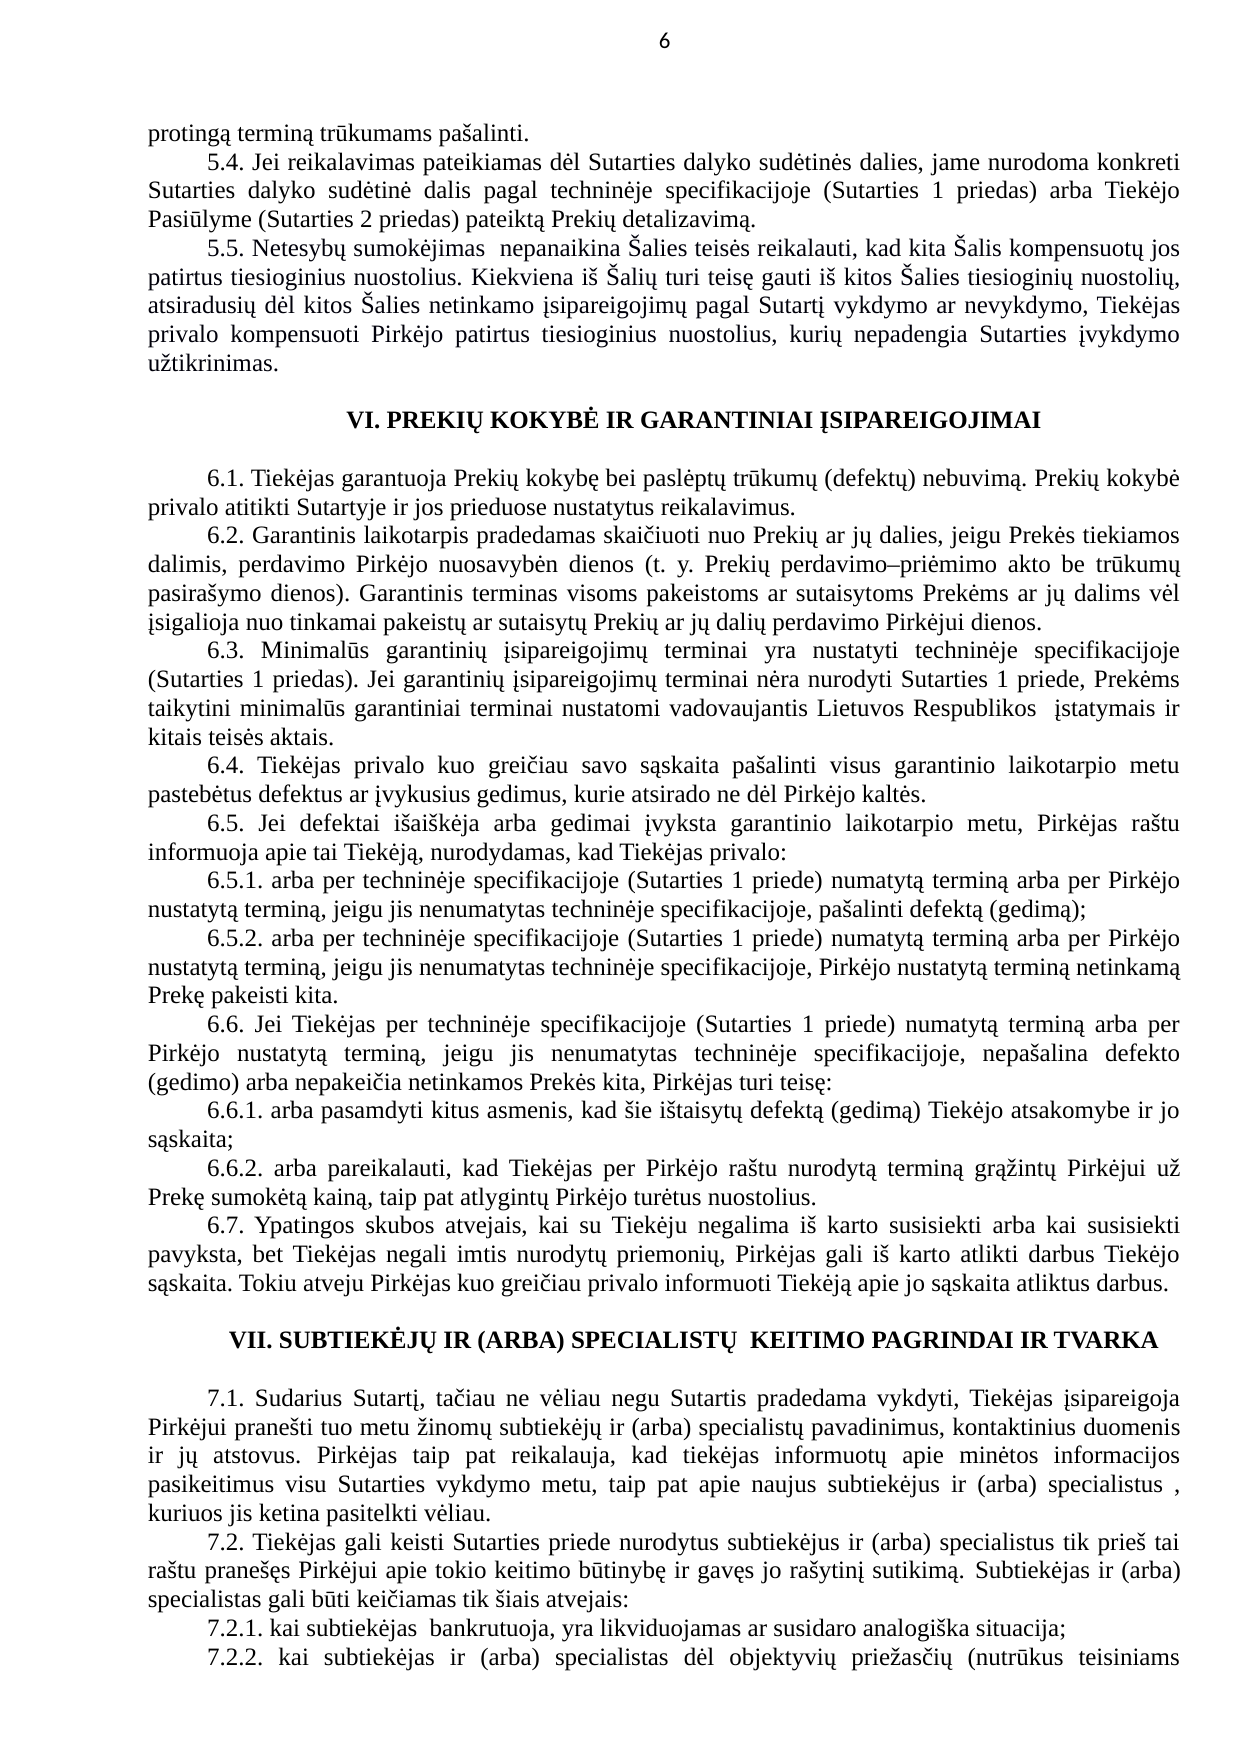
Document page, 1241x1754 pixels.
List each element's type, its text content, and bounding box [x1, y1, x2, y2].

text VI. PREKIŲ KOKYBĖ IR GARANTINIAI ĮSIPAREIGOJIMAI [148, 406, 1181, 434]
text 7.1. Sudarius Sutartį, tačiau ne vėliau negu Sutartis pradedama vykdyti, Tiekėjas įsipareigoja Pirkėjui pranešti tuo metu žinomų subtiekėjų ir (arba) specialistų pavadinimus, kontaktinius duomenis ir jų atstovus. Pirkėjas taip pat reikalauja, kad tiekėjas informuotų apie minėtos informacijos pasikeitimus visu Sutarties vykdymo metu, taip pat apie naujus subtiekėjus ir (arba) specialistus , kuriuos jis ketina pasitelkti vėliau. [148, 1383, 1181, 1527]
text 6.5.1. arba per techninėje specifikacijoje (Sutarties 1 priede) numatytą terminą arba per Pirkėjo nustatytą terminą, jeigu jis nenumatytas techninėje specifikacijoje, pašalinti defektą (gedimą); [148, 866, 1181, 923]
text VII. SUBTIEKĖJŲ IR (ARBA) SPECIALISTŲ KEITIMO PAGRINDAI IR TVARKA [148, 1326, 1181, 1354]
text 6.5.2. arba per techninėje specifikacijoje (Sutarties 1 priede) numatytą terminą arba per Pirkėjo nustatytą terminą, jeigu jis nenumatytas techninėje specifikacijoje, Pirkėjo nustatytą terminą netinkamą Prekę pakeisti kita. [148, 923, 1181, 1009]
text 6.1. Tiekėjas garantuoja Prekių kokybę bei paslėptų trūkumų (defektų) nebuvimą. Prekių kokybė privalo atitikti Sutartyje ir jos prieduose nustatytus reikalavimus. [148, 463, 1181, 521]
text 6.7. Ypatingos skubos atvejais, kai su Tiekėju negalima iš karto susisiekti arba kai susisiekti pavyksta, bet Tiekėjas negali imtis nurodytų priemonių, Pirkėjas gali iš karto atlikti darbus Tiekėjo sąskaita. Tokiu atveju Pirkėjas kuo greičiau privalo informuoti Tiekėją apie jo sąskaita atliktus darbus. [148, 1211, 1181, 1297]
text protingą terminą trūkumams pašalinti. [148, 118, 1181, 147]
text 7.2.1. kai subtiekėjas bankrutuoja, yra likviduojamas ar susidaro analogiška situacija; [148, 1613, 1181, 1642]
text 7.2.2. kai subtiekėjas ir (arba) specialistas dėl objektyvių priežasčių (nutrūkus teisiniams [148, 1642, 1181, 1671]
text 5.5. Netesybų sumokėjimas nepanaikina Šalies teisės reikalauti, kad kita Šalis kompensuotų jos patirtus tiesioginius nuostolius. Kiekviena iš Šalių turi teisę gauti iš kitos Šalies tiesioginių nuostolių, atsiradusių dėl kitos Šalies netinkamo įsipareigojimų pagal Sutartį vykdymo ar nevykdymo, Tiekėjas privalo kompensuoti Pirkėjo patirtus tiesioginius nuostolius, kurių nepadengia Sutarties įvykdymo užtikrinimas. [148, 233, 1181, 377]
text 6.2. Garantinis laikotarpis pradedamas skaičiuoti nuo Prekių ar jų dalies, jeigu Prekės tiekiamos dalimis, perdavimo Pirkėjo nuosavybėn dienos (t. y. Prekių perdavimo–priėmimo akto be trūkumų pasirašymo dienos). Garantinis terminas visoms pakeistoms ar sutaisytoms Prekėms ar jų dalims vėl įsigalioja nuo tinkamai pakeistų ar sutaisytų Prekių ar jų dalių perdavimo Pirkėjui dienos. [148, 521, 1181, 636]
text 6.6.1. arba pasamdyti kitus asmenis, kad šie ištaisytų defektą (gedimą) Tiekėjo atsakomybe ir jo sąskaita; [148, 1096, 1181, 1153]
text 6.3. Minimalūs garantinių įsipareigojimų terminai yra nustatyti techninėje specifikacijoje (Sutarties 1 priedas). Jei garantinių įsipareigojimų terminai nėra nurodyti Sutarties 1 priede, Prekėms taikytini minimalūs garantiniai terminai nustatomi vadovaujantis Lietuvos Respublikos įstatymais ir kitais teisės aktais. [148, 636, 1181, 751]
text 6.6. Jei Tiekėjas per techninėje specifikacijoje (Sutarties 1 priede) numatytą terminą arba per Pirkėjo nustatytą terminą, jeigu jis nenumatytas techninėje specifikacijoje, nepašalina defekto (gedimo) arba nepakeičia netinkamos Prekės kita, Pirkėjas turi teisę: [148, 1009, 1181, 1096]
text 6.4. Tiekėjas privalo kuo greičiau savo sąskaita pašalinti visus garantinio laikotarpio metu pastebėtus defektus ar įvykusius gedimus, kurie atsirado ne dėl Pirkėjo kaltės. [148, 751, 1181, 808]
text 7.2. Tiekėjas gali keisti Sutarties priede nurodytus subtiekėjus ir (arba) specialistus tik prieš tai raštu pranešęs Pirkėjui apie tokio keitimo būtinybę ir gavęs jo rašytinį sutikimą. Subtiekėjas ir (arba) specialistas gali būti keičiamas tik šiais atvejais: [148, 1527, 1181, 1613]
text 5.4. Jei reikalavimas pateikiamas dėl Sutarties dalyko sudėtinės dalies, jame nurodoma konkreti Sutarties dalyko sudėtinė dalis pagal techninėje specifikacijoje (Sutarties 1 priedas) arba Tiekėjo Pasiūlyme (Sutarties 2 priedas) pateiktą Prekių detalizavimą. [148, 147, 1181, 233]
text 6.5. Jei defektai išaiškėja arba gedimai įvyksta garantinio laikotarpio metu, Pirkėjas raštu informuoja apie tai Tiekėją, nurodydamas, kad Tiekėjas privalo: [148, 808, 1181, 866]
text 6.6.2. arba pareikalauti, kad Tiekėjas per Pirkėjo raštu nurodytą terminą grąžintų Pirkėjui už Prekę sumokėtą kainą, taip pat atlygintų Pirkėjo turėtus nuostolius. [148, 1153, 1181, 1211]
